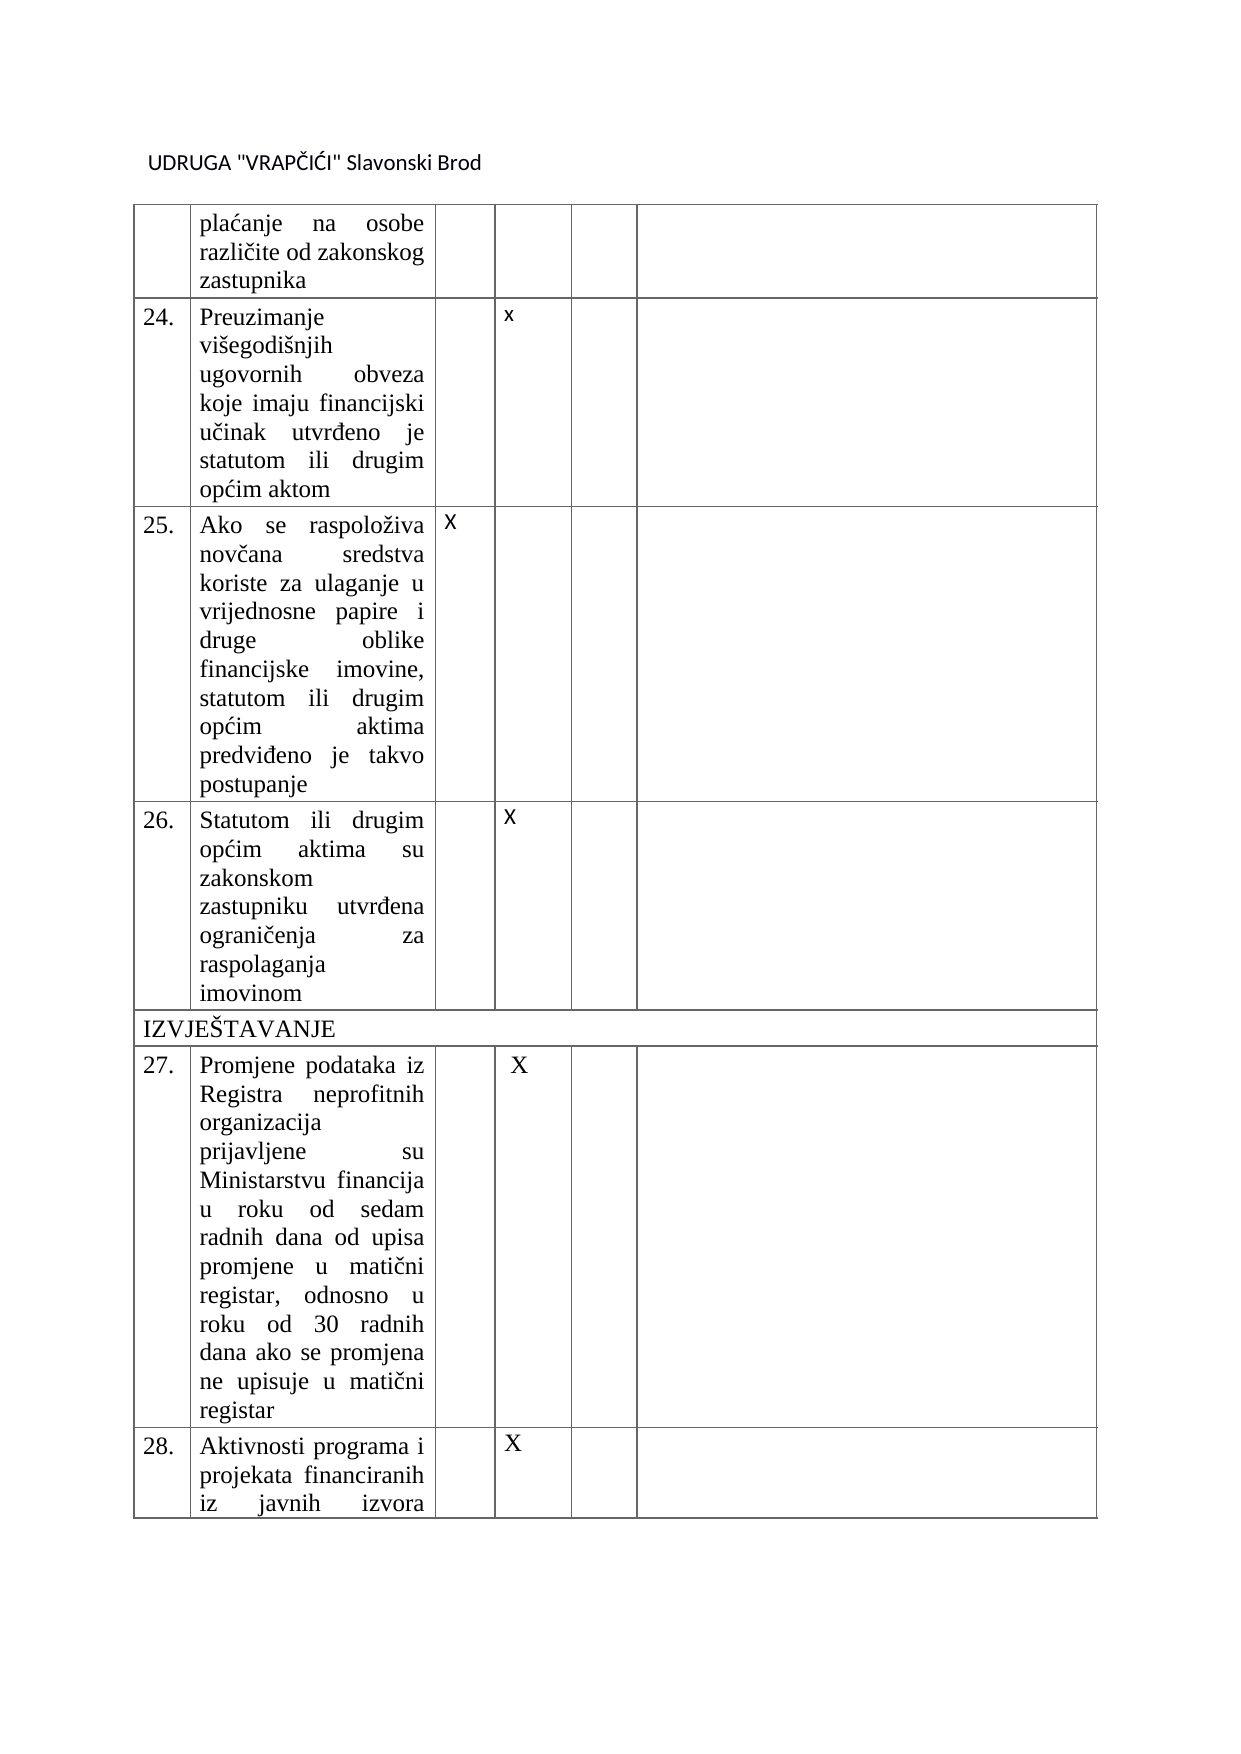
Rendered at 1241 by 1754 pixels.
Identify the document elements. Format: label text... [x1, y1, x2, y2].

table_cell Promjene podataka iz Registra neprofitnih organizacija prijavljene su Ministarstvu financija u roku od sedam radnih dana od upisa promjene u matični registar, odnosno u roku od 30 radnih dana ako se promjena ne upisuje u matični registar [191, 1047, 435, 1427]
table_cell [638, 205, 1096, 297]
table_cell [436, 802, 494, 1009]
table_cell [496, 205, 571, 297]
table_cell X [496, 1047, 571, 1427]
table_cell [572, 299, 636, 506]
table_cell [572, 507, 636, 801]
table_cell IZVJEŠTAVANJE [135, 1011, 1096, 1045]
table_cell 24. [135, 299, 190, 506]
table_cell [572, 205, 636, 297]
table_cell X [496, 1428, 571, 1517]
table_cell [638, 1047, 1096, 1427]
table_cell [572, 1428, 636, 1517]
table_cell X [436, 507, 494, 801]
table_cell [638, 802, 1096, 1009]
table_cell 25. [135, 507, 190, 801]
table_cell 27. [135, 1047, 190, 1427]
table_cell [436, 299, 494, 506]
table_cell [436, 1428, 494, 1517]
table_cell 26. [135, 802, 190, 1009]
table_cell X [496, 802, 571, 1009]
table_cell [496, 507, 571, 801]
table_cell [436, 205, 494, 297]
table_cell plaćanje na osobe različite od zakonskog zastupnika [191, 205, 435, 297]
table_cell [135, 205, 190, 297]
table_cell [638, 507, 1096, 801]
table_cell [572, 1047, 636, 1427]
table_cell [572, 802, 636, 1009]
table_cell Aktivnosti programa i projekata financiranih iz javnih izvora [191, 1428, 435, 1517]
table_cell x [496, 299, 571, 506]
table_cell Statutom ili drugim općim aktima su zakonskom zastupniku utvrđena ograničenja za raspolaganja imovinom [191, 802, 435, 1009]
table_cell Ako se raspoloživa novčana sredstva koriste za ulaganje u vrijednosne papire i druge oblike financijske imovine, statutom ili drugim općim aktima predviđeno je takvo postupanje [191, 507, 435, 801]
table_cell [638, 299, 1096, 506]
table_cell 28. [135, 1428, 190, 1517]
table_cell [638, 1428, 1096, 1517]
table_cell [436, 1047, 494, 1427]
table_cell Preuzimanje višegodišnjih ugovornih obveza koje imaju financijski učinak utvrđeno je statutom ili drugim općim aktom [191, 299, 435, 506]
